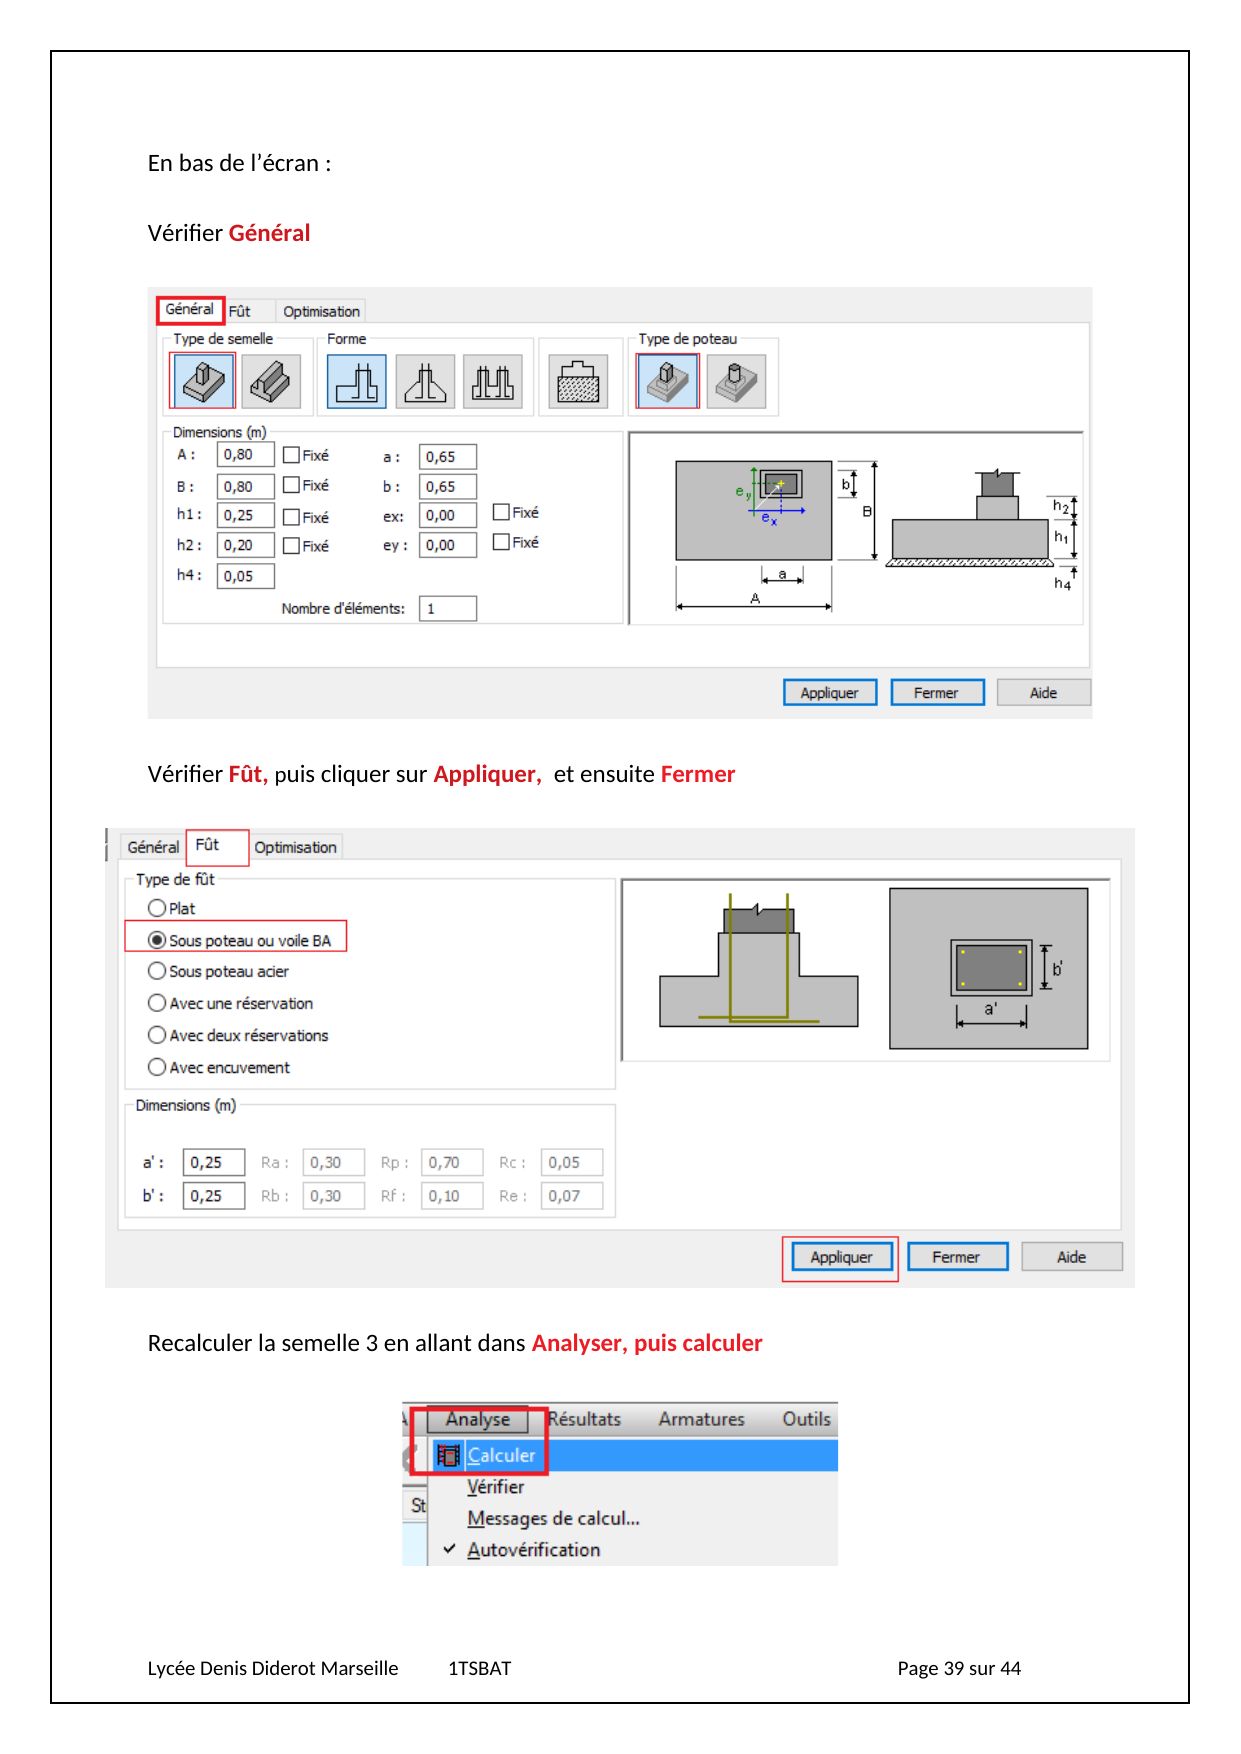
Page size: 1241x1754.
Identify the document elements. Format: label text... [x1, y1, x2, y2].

picture [147, 287, 1093, 719]
text Vérifier Général [148, 218, 1093, 248]
picture [105, 828, 1135, 1288]
text En bas de l’écran : [148, 148, 1093, 178]
picture [402, 1396, 839, 1566]
text Vérifier Fût, puis cliquer sur Appliquer, et ensuite Fermer [148, 758, 1093, 789]
text Recalculer la semelle 3 en allant dans Analyser, puis calculer [148, 1327, 1093, 1357]
